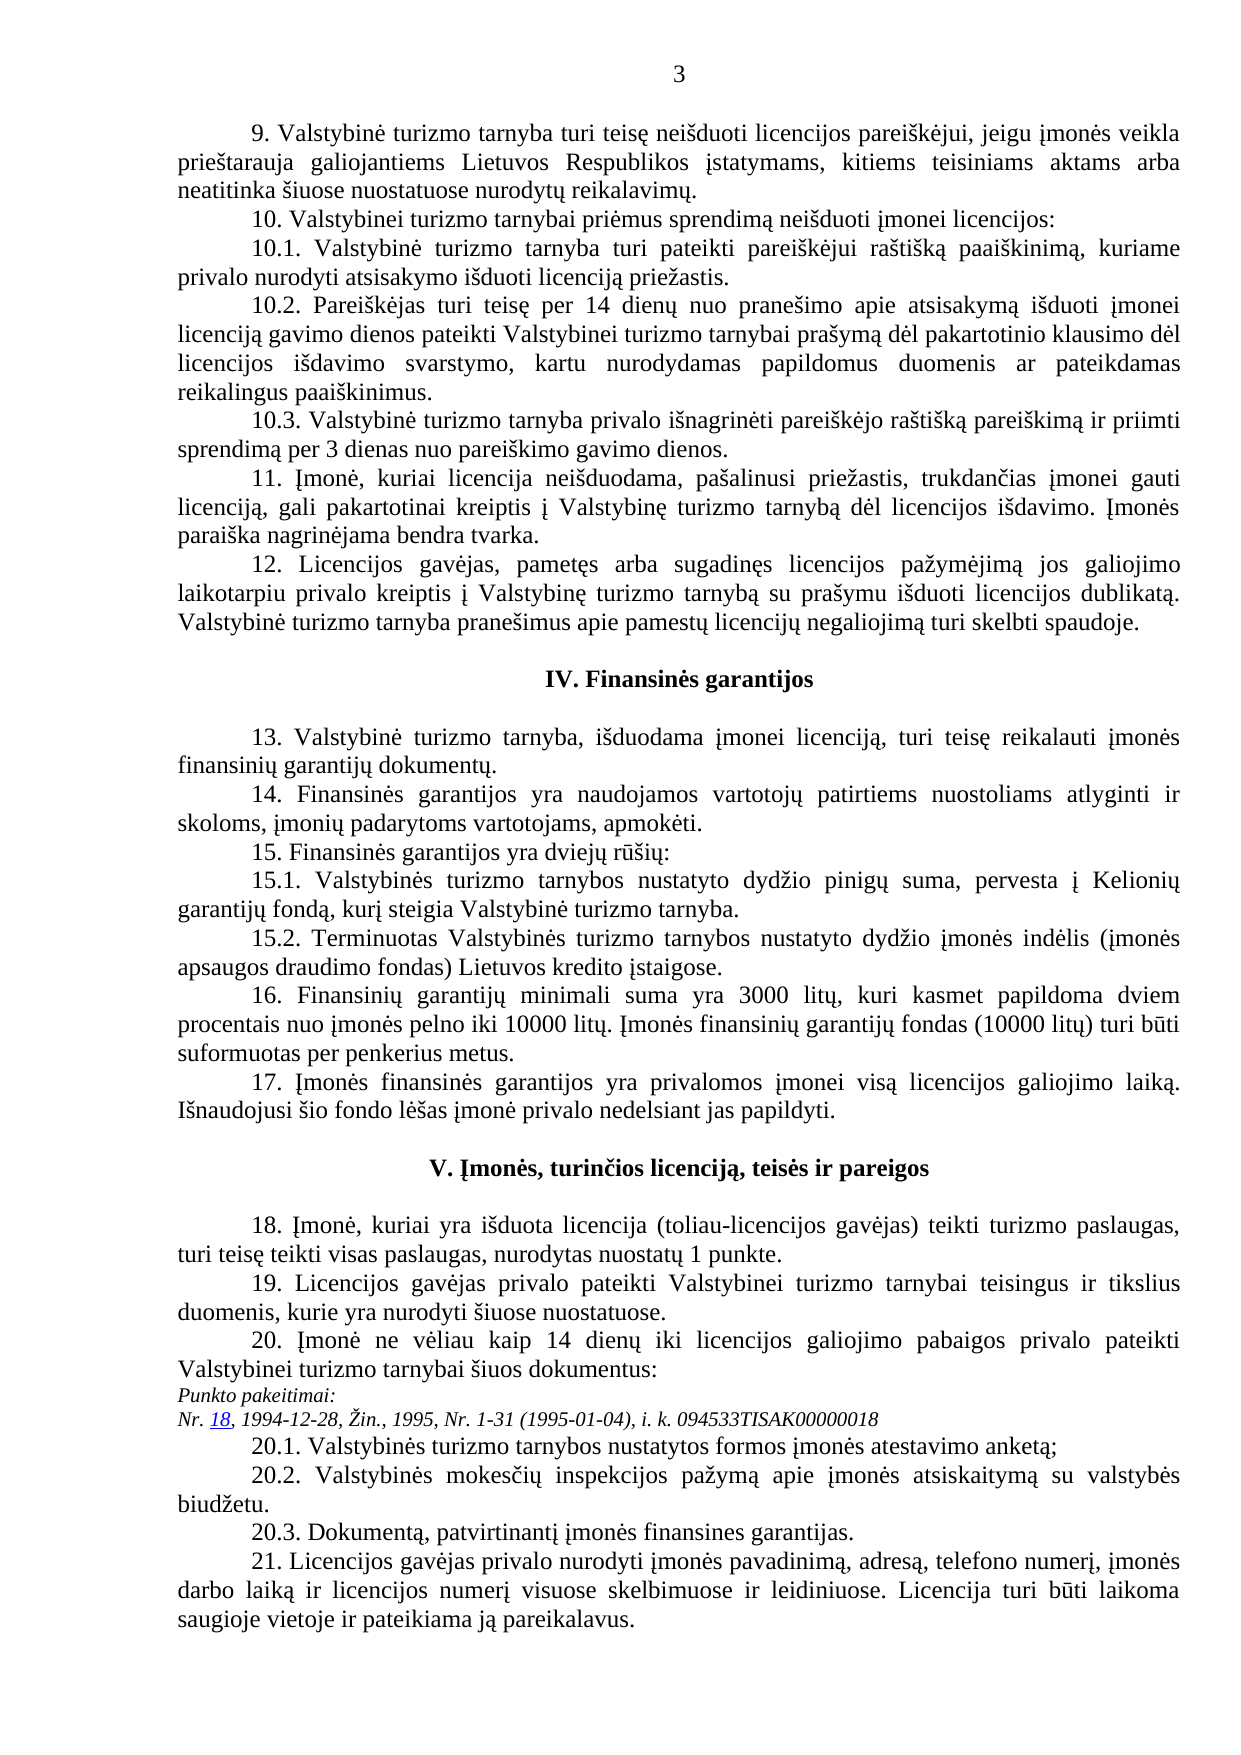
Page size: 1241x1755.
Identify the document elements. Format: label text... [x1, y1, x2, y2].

text 10.3. Valstybinė turizmo tarnyba privalo išnagrinėti pareiškėjo raštišką pareiškimą ir priimti sprendimą per 3 dienas nuo pareiškimo gavimo dienos. [177, 406, 1181, 463]
text 19. Licencijos gavėjas privalo pateikti Valstybinei turizmo tarnybai teisingus ir tikslius duomenis, kurie yra nurodyti šiuose nuostatuose. [177, 1268, 1181, 1326]
text 9. Valstybinė turizmo tarnyba turi teisę neišduoti licencijos pareiškėjui, jeigu įmonės veikla prieštarauja galiojantiems Lietuvos Respublikos įstatymams, kitiems teisiniams aktams arba neatitinka šiuose nuostatuose nurodytų reikalavimų. [177, 118, 1181, 204]
text 16. Finansinių garantijų minimali suma yra 3000 litų, kuri kasmet papildoma dviem procentais nuo įmonės pelno iki 10000 litų. Įmonės finansinių garantijų fondas (10000 litų) turi būti suformuotas per penkerius metus. [177, 981, 1181, 1067]
text 20.1. Valstybinės turizmo tarnybos nustatytos formos įmonės atestavimo anketą; [177, 1431, 1181, 1460]
text 18. Įmonė, kuriai yra išduota licencija (toliau-licencijos gavėjas) teikti turizmo paslaugas, turi teisę teikti visas paslaugas, nurodytas nuostatų 1 punkte. [177, 1211, 1181, 1268]
text 17. Įmonės finansinės garantijos yra privalomos įmonei visą licencijos galiojimo laiką. Išnaudojusi šio fondo lėšas įmonė privalo nedelsiant jas papildyti. [177, 1067, 1181, 1124]
text Nr. 18, 1994-12-28, Žin., 1995, Nr. 1-31 (1995-01-04), i. k. 094533TISAK00000018 [177, 1407, 1181, 1431]
text 20. Įmonė ne vėliau kaip 14 dienų iki licencijos galiojimo pabaigos privalo pateikti Valstybinei turizmo tarnybai šiuos dokumentus: [177, 1326, 1181, 1383]
text 10.1. Valstybinė turizmo tarnyba turi pateikti pareiškėjui raštišką paaiškinimą, kuriame privalo nurodyti atsisakymo išduoti licenciją priežastis. [177, 233, 1181, 291]
text 20.3. Dokumentą, patvirtinantį įmonės finansines garantijas. [177, 1517, 1181, 1546]
text 15. Finansinės garantijos yra dviejų rūšių: [177, 837, 1181, 866]
text 15.2. Terminuotas Valstybinės turizmo tarnybos nustatyto dydžio įmonės indėlis (įmonės apsaugos draudimo fondas) Lietuvos kredito įstaigose. [177, 923, 1181, 981]
text 10.2. Pareiškėjas turi teisę per 14 dienų nuo pranešimo apie atsisakymą išduoti įmonei licenciją gavimo dienos pateikti Valstybinei turizmo tarnybai prašymą dėl pakartotinio klausimo dėl licencijos išdavimo svarstymo, kartu nurodydamas papildomus duomenis ar pateikdamas reikalingus paaiškinimus. [177, 291, 1181, 406]
text Punkto pakeitimai: [177, 1383, 1181, 1407]
text 12. Licencijos gavėjas, pametęs arba sugadinęs licencijos pažymėjimą jos galiojimo laikotarpiu privalo kreiptis į Valstybinę turizmo tarnybą su prašymu išduoti licencijos dublikatą. Valstybinė turizmo tarnyba pranešimus apie pamestų licencijų negaliojimą turi skelbti spaudoje. [177, 549, 1181, 636]
text V. Įmonės, turinčios licenciją, teisės ir pareigos [177, 1153, 1181, 1182]
text 15.1. Valstybinės turizmo tarnybos nustatyto dydžio pinigų suma, pervesta į Kelionių garantijų fondą, kurį steigia Valstybinė turizmo tarnyba. [177, 866, 1181, 923]
text 20.2. Valstybinės mokesčių inspekcijos pažymą apie įmonės atsiskaitymą su valstybės biudžetu. [177, 1460, 1181, 1517]
text 13. Valstybinė turizmo tarnyba, išduodama įmonei licenciją, turi teisę reikalauti įmonės finansinių garantijų dokumentų. [177, 722, 1181, 779]
text 10. Valstybinei turizmo tarnybai priėmus sprendimą neišduoti įmonei licencijos: [177, 204, 1181, 233]
text 21. Licencijos gavėjas privalo nurodyti įmonės pavadinimą, adresą, telefono numerį, įmonės darbo laiką ir licencijos numerį visuose skelbimuose ir leidiniuose. Licencija turi būti laikoma saugioje vietoje ir pateikiama ją pareikalavus. [177, 1546, 1181, 1632]
text 11. Įmonė, kuriai licencija neišduodama, pašalinusi priežastis, trukdančias įmonei gauti licenciją, gali pakartotinai kreiptis į Valstybinę turizmo tarnybą dėl licencijos išdavimo. Įmonės paraiška nagrinėjama bendra tvarka. [177, 463, 1181, 549]
text 14. Finansinės garantijos yra naudojamos vartotojų patirtiems nuostoliams atlyginti ir skoloms, įmonių padarytoms vartotojams, apmokėti. [177, 779, 1181, 837]
text IV. Finansinės garantijos [177, 664, 1181, 693]
